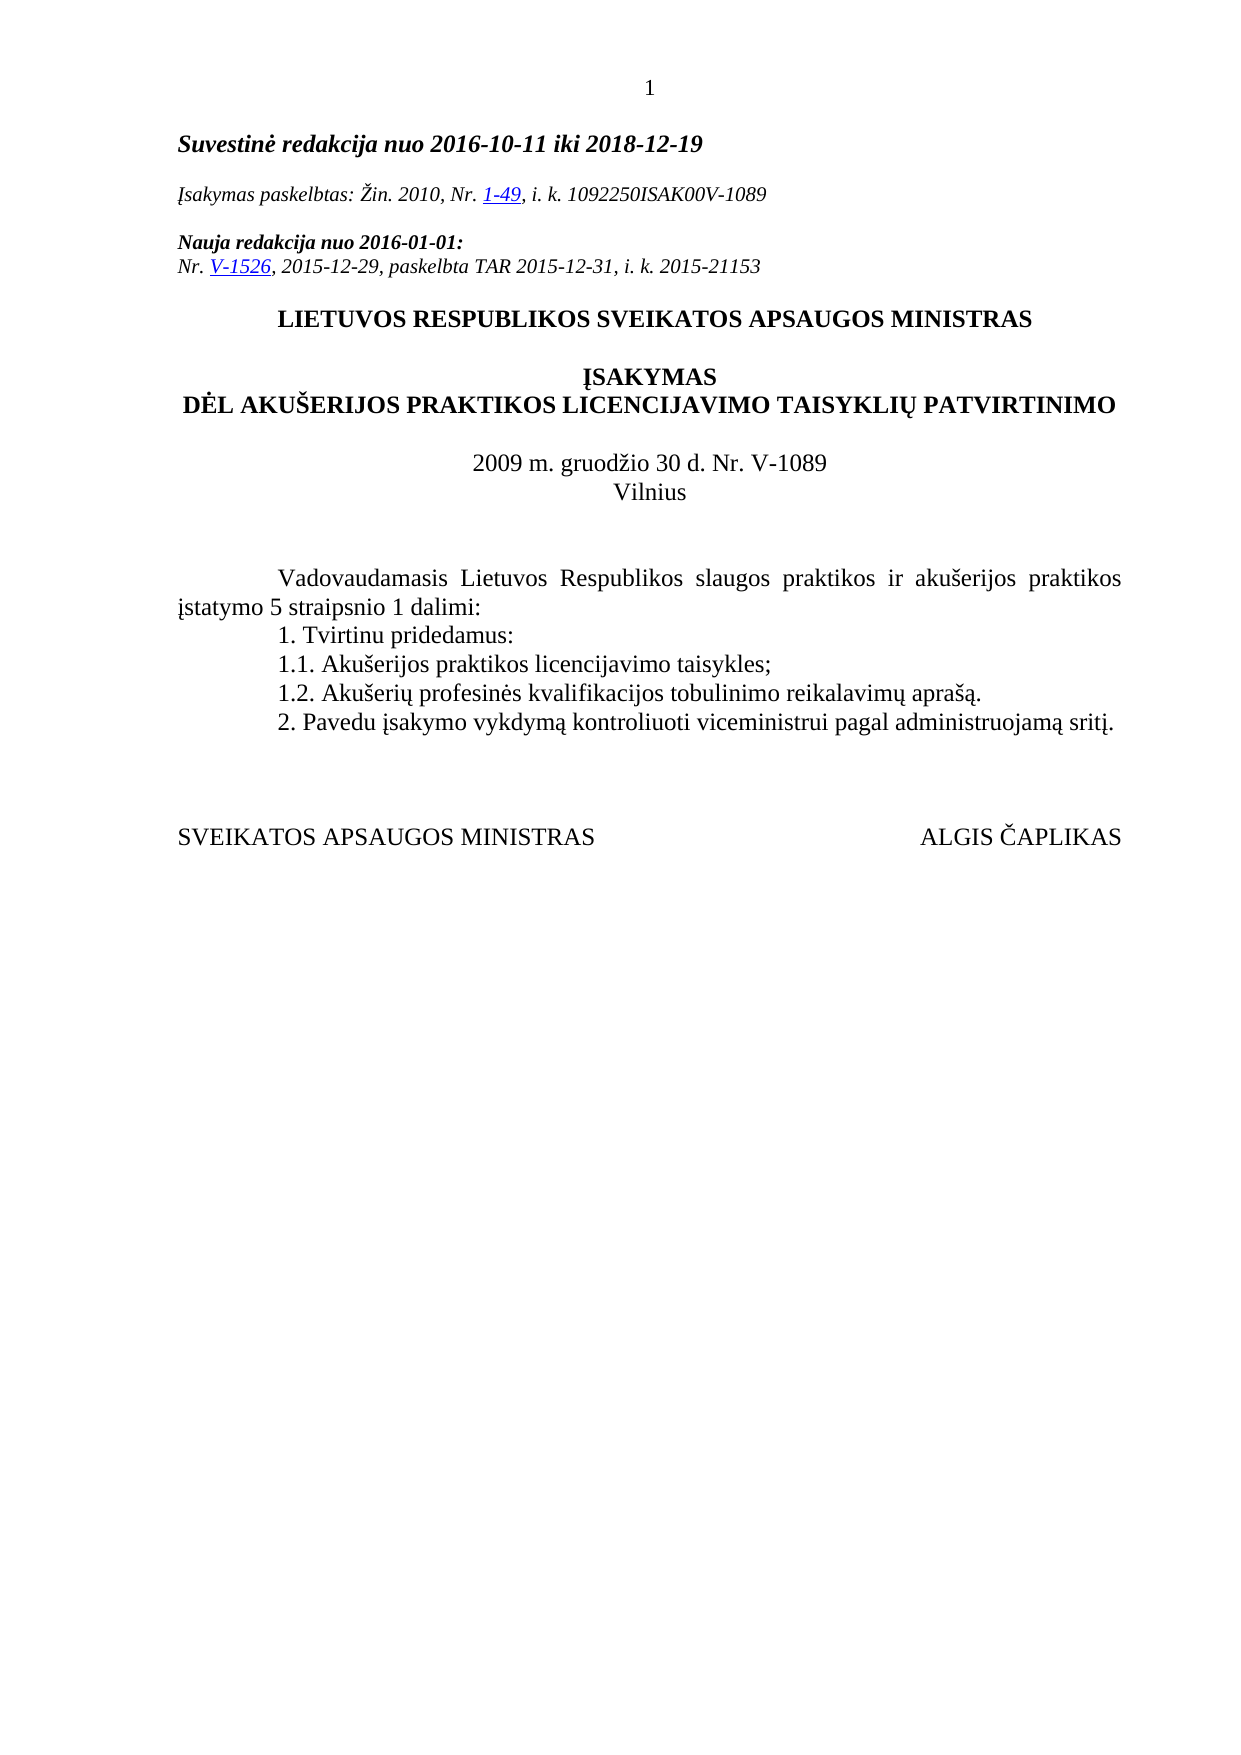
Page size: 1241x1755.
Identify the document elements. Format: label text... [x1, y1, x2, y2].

text 1.1. Akušerijos praktikos licencijavimo taisykles; [177, 649, 1122, 678]
text Vilnius [177, 477, 1122, 506]
text Vadovaudamasis Lietuvos Respublikos slaugos praktikos ir akušerijos praktikos įstatymo 5 straipsnio 1 dalimi: [177, 563, 1122, 621]
text ĮSAKYMAS [177, 362, 1122, 391]
text Įsakymas paskelbtas: Žin. 2010, Nr. 1-49, i. k. 1092250ISAK00V-1089 [177, 182, 1122, 206]
text 1. Tvirtinu pridedamus: [177, 621, 1122, 649]
text Nauja redakcija nuo 2016-01-01: [177, 230, 1122, 254]
text Suvestinė redakcija nuo 2016-10-11 iki 2018-12-19 [177, 129, 1122, 158]
text SVEIKATOS APSAUGOS MINISTRAS ALGIS ČAPLIKAS [177, 822, 1122, 851]
text 2009 m. gruodžio 30 d. Nr. V-1089 [177, 448, 1122, 477]
text 1.2. Akušerių profesinės kvalifikacijos tobulinimo reikalavimų aprašą. [177, 678, 1122, 707]
text DĖL AKUŠERIJOS PRAKTIKOS LICENCIJAVIMO TAISYKLIŲ PATVIRTINIMO [177, 391, 1122, 419]
text Nr. V-1526, 2015-12-29, paskelbta TAR 2015-12-31, i. k. 2015-21153 [177, 254, 1122, 278]
text LIETUVOS RESPUBLIKOS SVEIKATOS APSAUGOS MINISTRAS [177, 304, 1122, 333]
text 2. Pavedu įsakymo vykdymą kontroliuoti viceministrui pagal administruojamą sritį. [177, 707, 1122, 736]
